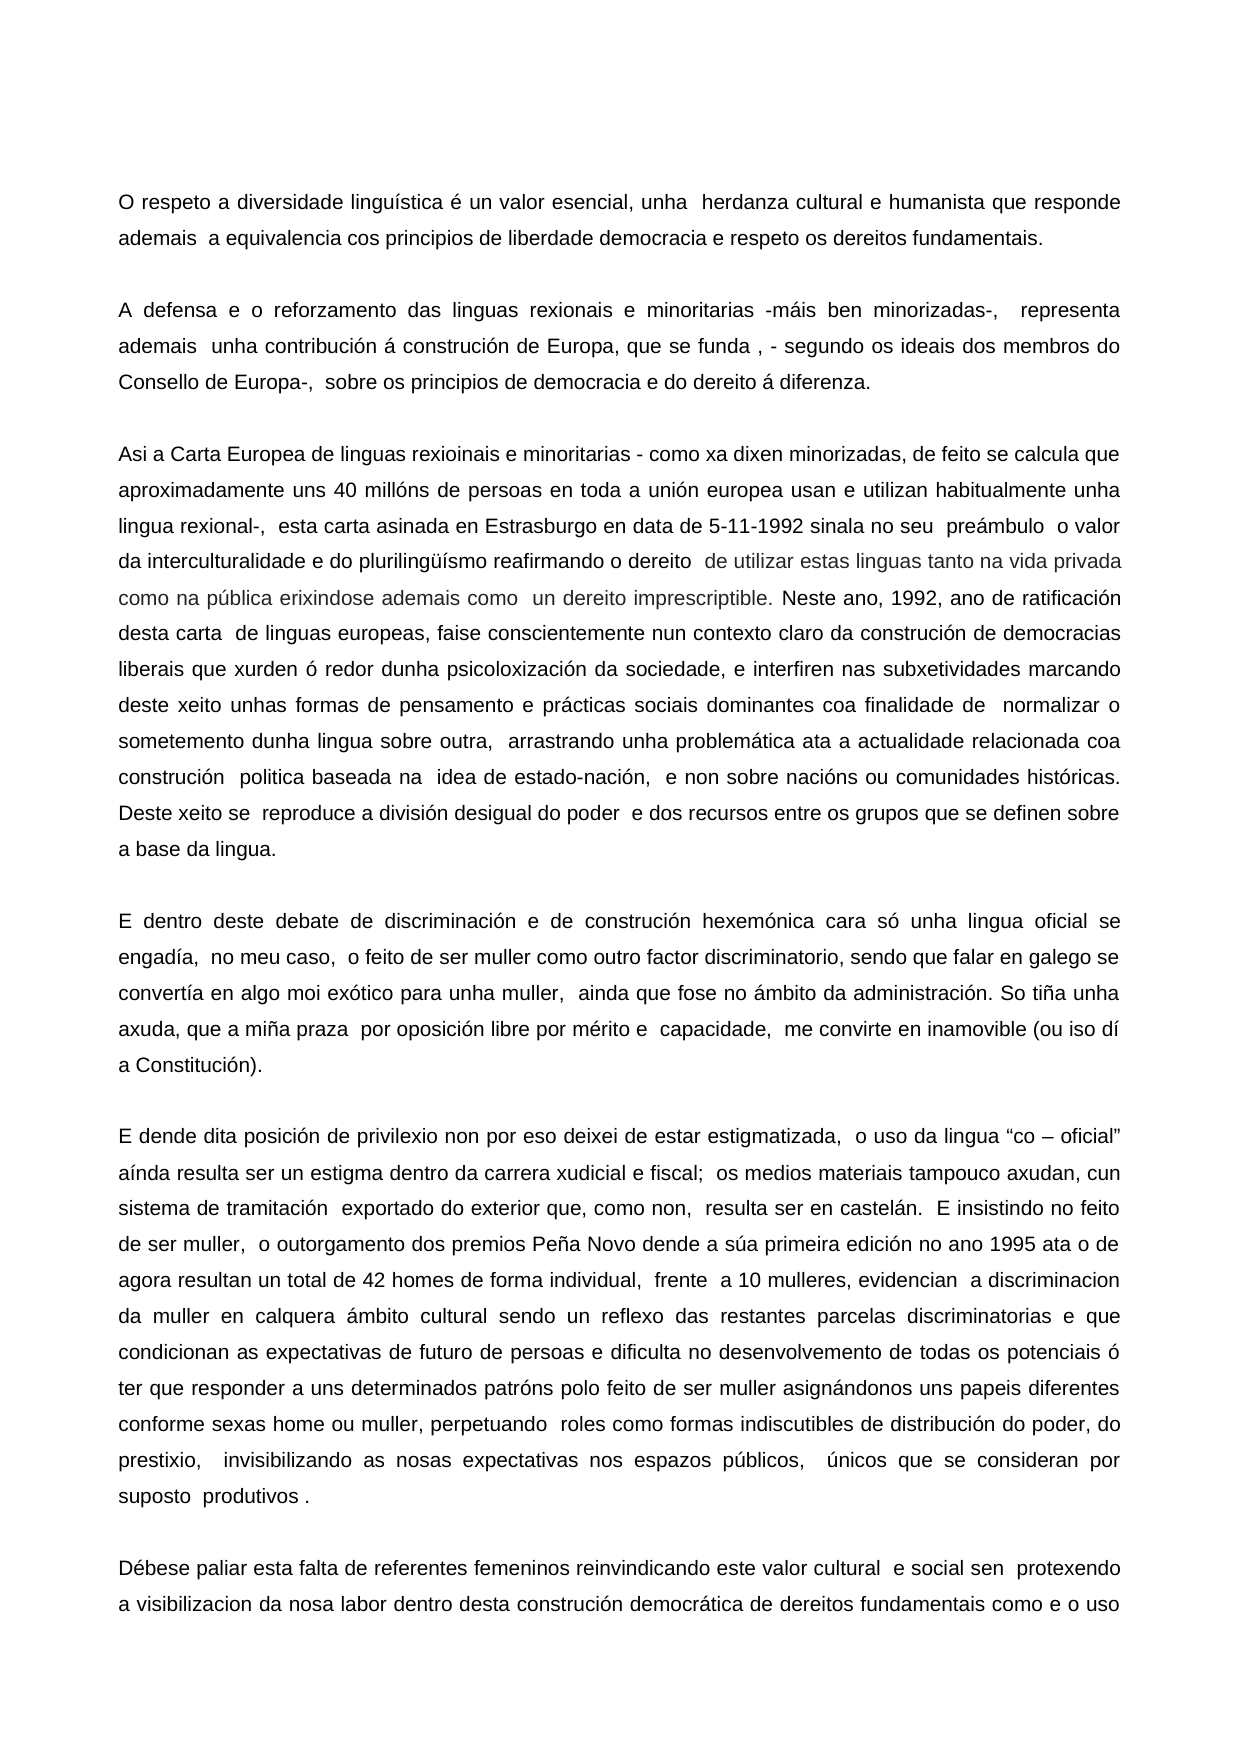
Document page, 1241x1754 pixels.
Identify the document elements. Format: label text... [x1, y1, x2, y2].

text Asi a Carta Europea de linguas rexioinais e minoritarias - como xa dixen minorizadas, de feito se calcula que aproximadamente uns 40 millóns de persoas en toda a unión europea usan e utilizan habitualmente unha lingua rexional-, esta carta asinada en Estrasburgo en data de 5-11-1992 sinala no seu preámbulo o valor da interculturalidade e do plurilingüísmo reafirmando o dereito de utilizar estas linguas tanto na vida privada como na pública erixindose ademais como un dereito imprescriptible. Neste ano, 1992, ano de ratificación desta carta de linguas europeas, faise conscientemente nun contexto claro da construción de democracias liberais que xurden ó redor dunha psicoloxización da sociedade, e interfiren nas subxetividades marcando deste xeito unhas formas de pensamento e prácticas sociais dominantes coa finalidade de normalizar o sometemento dunha lingua sobre outra, arrastrando unha problemática ata a actualidade relacionada coa construción politica baseada na idea de estado-nación, e non sobre nacións ou comunidades históricas. Deste xeito se reproduce a división desigual do poder e dos recursos entre os grupos que se definen sobre a base da lingua. [118, 442, 1122, 861]
text O respeto a diversidade linguística é un valor esencial, unha herdanza cultural e humanista que responde ademais a equivalencia cos principios de liberdade democracia e respeto os dereitos fundamentais. [118, 190, 1122, 250]
text E dentro deste debate de discriminación e de construción hexemónica cara só unha lingua oficial se engadía, no meu caso, o feito de ser muller como outro factor discriminatorio, sendo que falar en galego se convertía en algo moi exótico para unha muller, ainda que fose no ámbito da administración. So tiña unha axuda, que a miña praza por oposición libre por mérito e capacidade, me convirte en inamovible (ou iso dí a Constitución). [118, 909, 1122, 1076]
text E dende dita posición de privilexio non por eso deixei de estar estigmatizada, o uso da lingua “co – oficial” aínda resulta ser un estigma dentro da carrera xudicial e fiscal; os medios materiais tampouco axudan, cun sistema de tramitación exportado do exterior que, como non, resulta ser en castelán. E insistindo no feito de ser muller, o outorgamento dos premios Peña Novo dende a súa primeira edición no ano 1995 ata o de agora resultan un total de 42 homes de forma individual, frente a 10 mulleres, evidencian a discriminacion da muller en calquera ámbito cultural sendo un reflexo das restantes parcelas discriminatorias e que condicionan as expectativas de futuro de persoas e dificulta no desenvolvemento de todas os potenciais ó ter que responder a uns determinados patróns polo feito de ser muller asignándonos uns papeis diferentes conforme sexas home ou muller, perpetuando roles como formas indiscutibles de distribución do poder, do prestixio, invisibilizando as nosas expectativas nos espazos públicos, únicos que se consideran por suposto produtivos . [118, 1124, 1122, 1508]
text A defensa e o reforzamento das linguas rexionais e minoritarias -máis ben minorizadas-, representa ademais unha contribución á construción de Europa, que se funda , - segundo os ideais dos membros do Consello de Europa-, sobre os principios de democracia e do dereito á diferenza. [118, 298, 1122, 394]
text Débese paliar esta falta de referentes femeninos reinvindicando este valor cultural e social sen protexendo a visibilizacion da nosa labor dentro desta construción democrática de dereitos fundamentais como e o uso [118, 1556, 1122, 1616]
